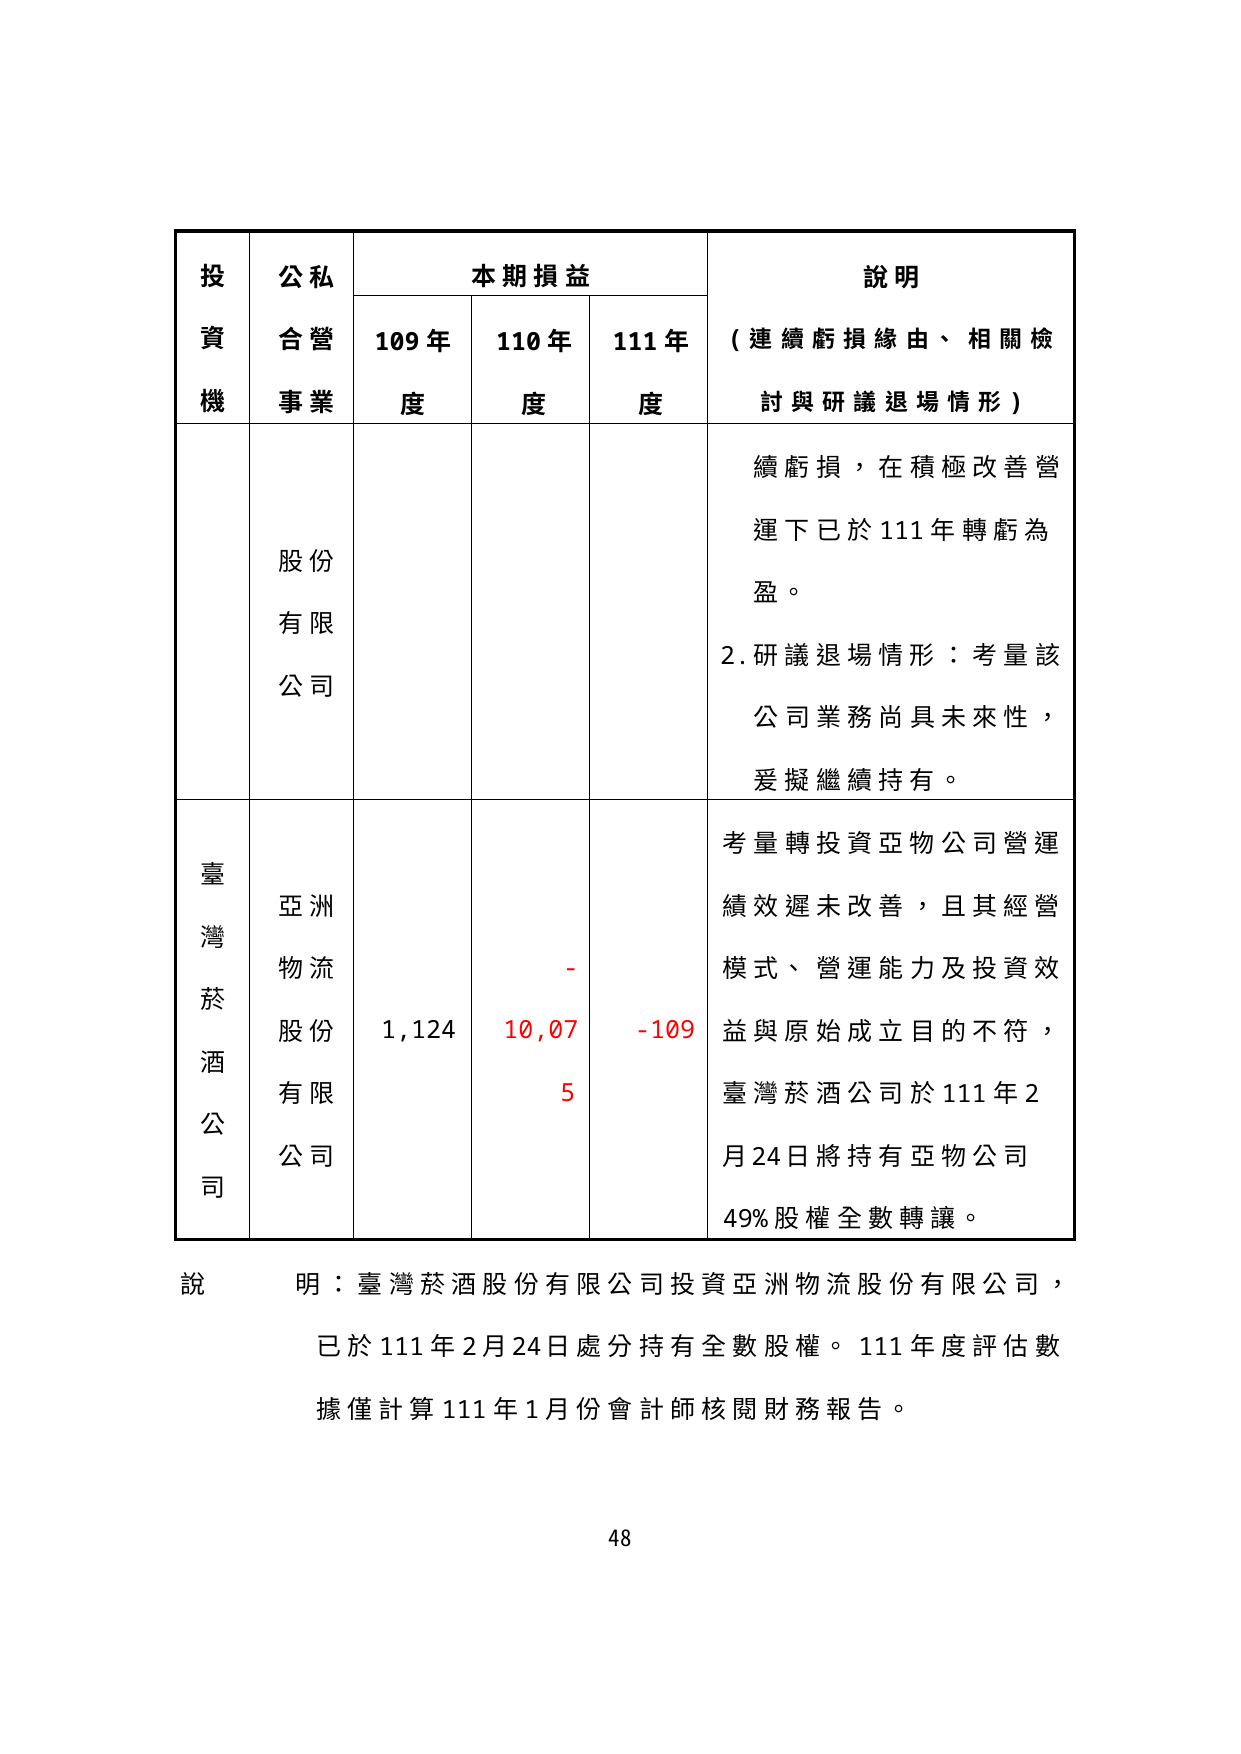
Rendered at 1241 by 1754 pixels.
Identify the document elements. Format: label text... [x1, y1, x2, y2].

table_cell -109 [590, 800, 707, 1238]
table_header 本期損益 [354, 233, 707, 295]
table_cell 續虧損，在積極改善營運下已於111年轉虧為盈。 2.研議退場情形：考量該公司業務尚具未來性，爰擬繼續持有。 [708, 424, 1073, 799]
table_cell 土地銀行 [177, 424, 249, 799]
table_cell 臺灣菸酒公司 [177, 800, 249, 1238]
table_cell [472, 424, 589, 799]
table_cell 110年度 [472, 296, 589, 423]
table_header 說明 (連續虧損緣由、相關檢討與研議退場情形) [708, 233, 1073, 423]
table_cell 亞洲物流股份有限公司 [250, 800, 353, 1238]
table_cell [590, 424, 707, 799]
text 說 明：臺灣菸酒股份有限公司投資亞洲物流股份有限公司，已於111年2月24日處分持有全數股權。111年度評估數據僅計算111年1月份會計師核閱財務報告。 [177, 1241, 1063, 1428]
table_cell 股份有限公司 [250, 424, 353, 799]
table_cell 109年度 [354, 296, 471, 423]
table_header 公私合營事業 [250, 233, 353, 423]
table_cell 1,124 [354, 800, 471, 1238]
table_cell 111年度 [590, 296, 707, 423]
table_header 投資機關 [177, 233, 249, 423]
table_cell 考量轉投資亞物公司營運績效遲未改善，且其經營模式、營運能力及投資效益與原始成立目的不符，臺灣菸酒公司於111年2月24日將持有亞物公司49%股權全數轉讓。 [708, 800, 1073, 1238]
table_cell -10,075 [472, 800, 589, 1238]
table_cell [354, 424, 471, 799]
